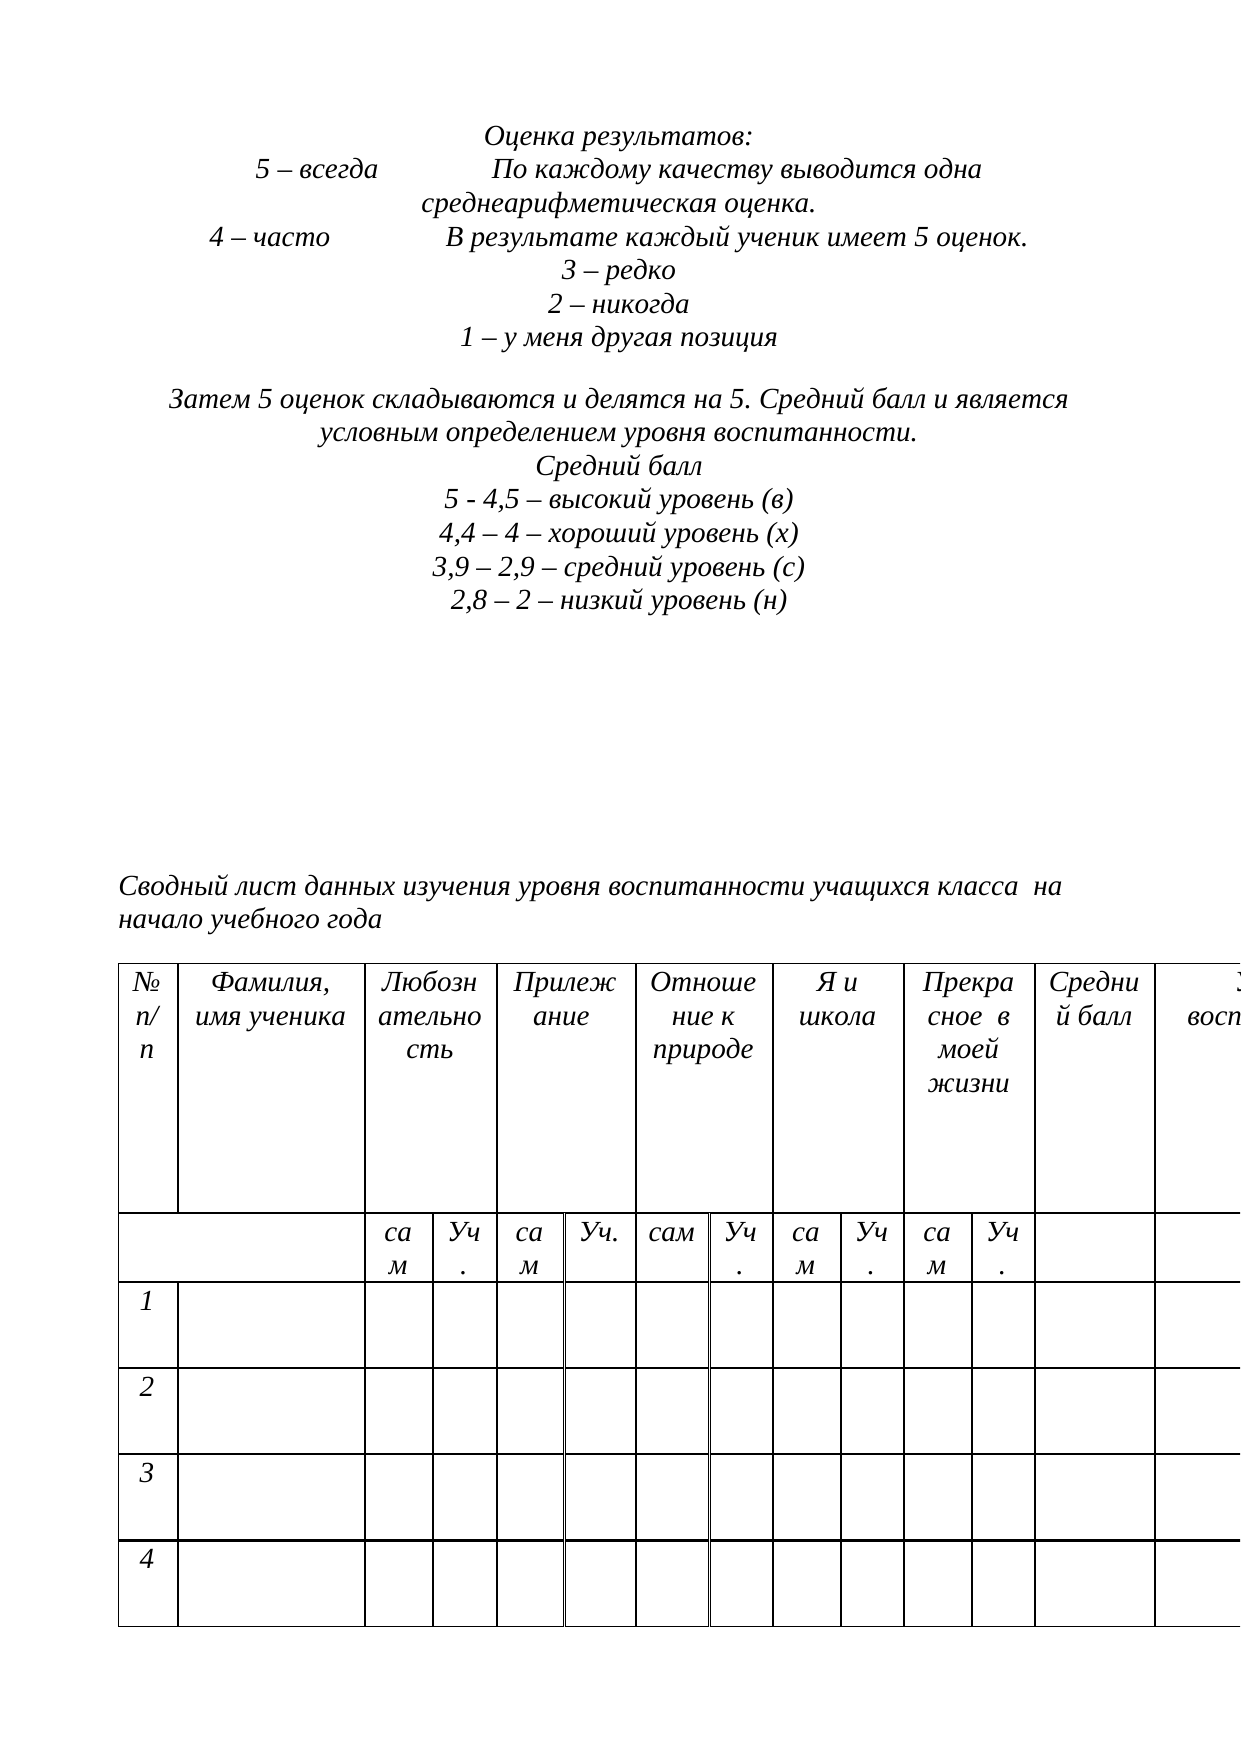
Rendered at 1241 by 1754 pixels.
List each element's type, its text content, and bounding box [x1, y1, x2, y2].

table_cell [1156, 1542, 1240, 1626]
table_header Прилежание [498, 964, 635, 1212]
text Сводный лист данных изучения уровня воспитанности учащихся класса на начало учебного года [118, 868, 1122, 935]
table_cell [366, 1283, 432, 1367]
table_cell Уч. [566, 1214, 635, 1281]
table_header Отношение к природе [637, 964, 772, 1212]
text Оценка результатов: [118, 118, 1122, 152]
table_cell [1036, 1542, 1154, 1626]
table_cell [711, 1542, 772, 1626]
table_cell [1156, 1455, 1240, 1539]
table_cell [905, 1455, 971, 1539]
table_cell 2 [119, 1369, 177, 1453]
table_cell [774, 1542, 840, 1626]
table_cell [711, 1283, 772, 1367]
table_cell [842, 1283, 903, 1367]
table_header Фамилия, имя ученика [179, 964, 364, 1212]
table_cell [498, 1369, 563, 1453]
table_cell сам [637, 1214, 708, 1281]
table_cell [179, 1455, 364, 1539]
table_cell [434, 1369, 496, 1453]
table_header Уровень воспитанности [1156, 964, 1240, 1212]
table_cell [498, 1542, 563, 1626]
table_cell 3 [119, 1455, 177, 1539]
table_cell [1036, 1214, 1154, 1281]
table_cell . [1156, 1214, 1240, 1281]
table_cell [366, 1455, 432, 1539]
table_cell сам [366, 1214, 432, 1281]
table_cell [637, 1542, 708, 1626]
text Затем 5 оценок складываются и делятся на 5. Средний балл и является условным определением уровня воспитанности. [118, 381, 1122, 448]
table_cell [637, 1455, 708, 1539]
table_cell сам [498, 1214, 563, 1281]
table_header № п/п [119, 964, 177, 1212]
table_cell [498, 1455, 563, 1539]
table_cell [711, 1369, 772, 1453]
table_cell [1036, 1369, 1154, 1453]
table_header Прекрасное в моей жизни [905, 964, 1034, 1212]
table_cell [1156, 1283, 1240, 1367]
table_cell [637, 1283, 708, 1367]
table_cell [905, 1369, 971, 1453]
table_cell [1036, 1283, 1154, 1367]
table_cell сам [905, 1214, 971, 1281]
table_cell [774, 1283, 840, 1367]
table_cell [366, 1542, 432, 1626]
table_cell [434, 1455, 496, 1539]
table_cell 1 [119, 1283, 177, 1367]
table_cell [1036, 1455, 1154, 1539]
table_cell [973, 1369, 1034, 1453]
text 4,4 – 4 – хороший уровень (х) [118, 515, 1122, 549]
table_cell [842, 1369, 903, 1453]
table_cell [366, 1369, 432, 1453]
table_cell [973, 1542, 1034, 1626]
text 4 – часто В результате каждый ученик имеет 5 оценок. [118, 219, 1122, 252]
table_cell [119, 1214, 364, 1281]
table_cell Уч. [711, 1214, 772, 1281]
table_cell [711, 1455, 772, 1539]
table_cell [637, 1369, 708, 1453]
table_cell [774, 1455, 840, 1539]
table_cell Уч. [434, 1214, 496, 1281]
table_cell [566, 1542, 635, 1626]
table_cell 4 [119, 1542, 177, 1626]
table_cell сам [774, 1214, 840, 1281]
table_cell [905, 1283, 971, 1367]
table_cell [566, 1283, 635, 1367]
table_cell [179, 1369, 364, 1453]
table_header Я и школа [774, 964, 903, 1212]
table_cell [566, 1369, 635, 1453]
table_cell [973, 1455, 1034, 1539]
text 1 – у меня другая позиция [118, 319, 1122, 353]
text 2 – никогда [118, 286, 1122, 319]
table_cell [566, 1455, 635, 1539]
table_cell [179, 1542, 364, 1626]
table_header Средний балл [1036, 964, 1154, 1212]
table_cell [498, 1283, 563, 1367]
table_cell [434, 1283, 496, 1367]
table_header Любознательность [366, 964, 496, 1212]
text 5 - 4,5 – высокий уровень (в) [118, 482, 1122, 515]
table_cell Уч. [973, 1214, 1034, 1281]
table_cell [179, 1283, 364, 1367]
table_cell Уч. [842, 1214, 903, 1281]
text 2,8 – 2 – низкий уровень (н) [118, 582, 1122, 616]
text 5 – всегда По каждому качеству выводится одна среднеарифметическая оценка. [118, 152, 1122, 219]
table_cell [1156, 1369, 1240, 1453]
table_cell [842, 1455, 903, 1539]
table_cell [905, 1542, 971, 1626]
text 3 – редко [118, 252, 1122, 286]
table_cell [973, 1283, 1034, 1367]
text Средний балл [118, 448, 1122, 482]
table_cell [434, 1542, 496, 1626]
table_cell [842, 1542, 903, 1626]
table_cell [774, 1369, 840, 1453]
text 3,9 – 2,9 – средний уровень (с) [118, 549, 1122, 582]
